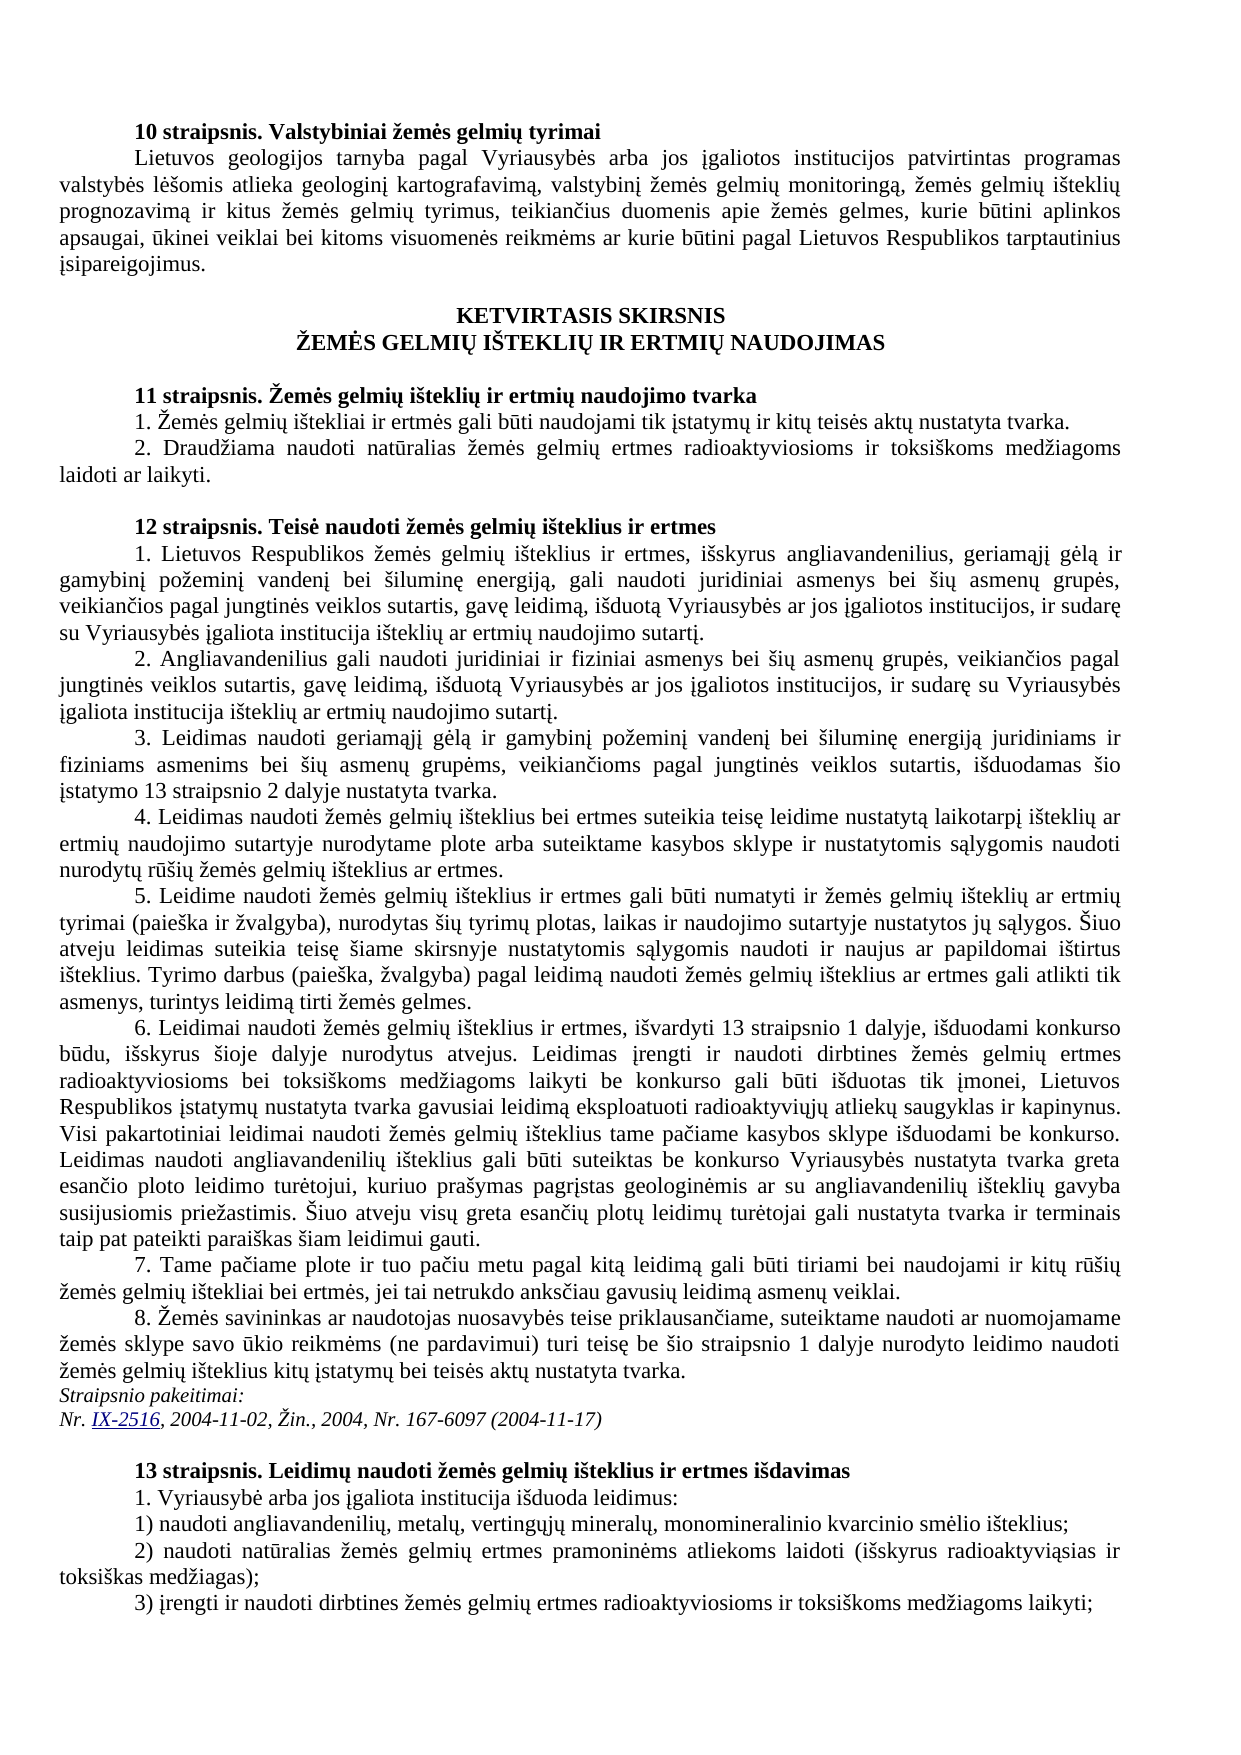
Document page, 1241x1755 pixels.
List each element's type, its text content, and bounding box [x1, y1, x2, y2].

subtitle KETVIRTASIS SKIRSNIS [59, 303, 1122, 329]
text Nr. IX-2516, 2004-11-02, Žin., 2004, Nr. 167-6097 (2004-11-17) [59, 1407, 1122, 1431]
text 4. Leidimas naudoti žemės gelmių išteklius bei ertmes suteikia teisę leidime nustatytą laikotarpį išteklių ar ertmių naudojimo sutartyje nurodytame plote arba suteiktame kasybos sklype ir nustatytomis sąlygomis naudoti nurodytų rūšių žemės gelmių išteklius ar ertmes. [59, 803, 1122, 882]
text Straipsnio pakeitimai: [59, 1383, 1122, 1407]
text 1. Žemės gelmių ištekliai ir ertmės gali būti naudojami tik įstatymų ir kitų teisės aktų nustatyta tvarka. [59, 408, 1122, 434]
text Lietuvos geologijos tarnyba pagal Vyriausybės arba jos įgaliotos institucijos patvirtintas programas valstybės lėšomis atlieka geologinį kartografavimą, valstybinį žemės gelmių monitoringą, žemės gelmių išteklių prognozavimą ir kitus žemės gelmių tyrimus, teikiančius duomenis apie žemės gelmes, kurie būtini aplinkos apsaugai, ūkinei veiklai bei kitoms visuomenės reikmėms ar kurie būtini pagal Lietuvos Respublikos tarptautinius įsipareigojimus. [59, 144, 1122, 276]
subtitle 11 straipsnis. Žemės gelmių išteklių ir ertmių naudojimo tvarka [59, 382, 1122, 408]
text 1. Lietuvos Respublikos žemės gelmių išteklius ir ertmes, išskyrus angliavandenilius, geriamąjį gėlą ir gamybinį požeminį vandenį bei šiluminę energiją, gali naudoti juridiniai asmenys bei šių asmenų grupės, veikiančios pagal jungtinės veiklos sutartis, gavę leidimą, išduotą Vyriausybės ar jos įgaliotos institucijos, ir sudarę su Vyriausybės įgaliota institucija išteklių ar ertmių naudojimo sutartį. [59, 540, 1122, 645]
text 6. Leidimai naudoti žemės gelmių išteklius ir ertmes, išvardyti 13 straipsnio 1 dalyje, išduodami konkurso būdu, išskyrus šioje dalyje nurodytus atvejus. Leidimas įrengti ir naudoti dirbtines žemės gelmių ertmes radioaktyviosioms bei toksiškoms medžiagoms laikyti be konkurso gali būti išduotas tik įmonei, Lietuvos Respublikos įstatymų nustatyta tvarka gavusiai leidimą eksploatuoti radioaktyviųjų atliekų saugyklas ir kapinynus. Visi pakartotiniai leidimai naudoti žemės gelmių išteklius tame pačiame kasybos sklype išduodami be konkurso. Leidimas naudoti angliavandenilių išteklius gali būti suteiktas be konkurso Vyriausybės nustatyta tvarka greta esančio ploto leidimo turėtojui, kuriuo prašymas pagrįstas geologinėmis ar su angliavandenilių išteklių gavyba susijusiomis priežastimis. Šiuo atveju visų greta esančių plotų leidimų turėtojai gali nustatyta tvarka ir terminais taip pat pateikti paraiškas šiam leidimui gauti. [59, 1014, 1122, 1251]
subtitle 10 straipsnis. Valstybiniai žemės gelmių tyrimai [59, 118, 1122, 144]
text 1) naudoti angliavandenilių, metalų, vertingųjų mineralų, monomineralinio kvarcinio smėlio išteklius; [59, 1510, 1122, 1537]
text 13 straipsnis. Leidimų naudoti žemės gelmių išteklius ir ertmes išdavimas [59, 1458, 1122, 1484]
text 7. Tame pačiame plote ir tuo pačiu metu pagal kitą leidimą gali būti tiriami bei naudojami ir kitų rūšių žemės gelmių ištekliai bei ertmės, jei tai netrukdo anksčiau gavusių leidimą asmenų veiklai. [59, 1251, 1122, 1304]
text 8. Žemės savininkas ar naudotojas nuosavybės teise priklausančiame, suteiktame naudoti ar nuomojamame žemės sklype savo ūkio reikmėms (ne pardavimui) turi teisę be šio straipsnio 1 dalyje nurodyto leidimo naudoti žemės gelmių išteklius kitų įstatymų bei teisės aktų nustatyta tvarka. [59, 1304, 1122, 1383]
subtitle 12 straipsnis. Teisė naudoti žemės gelmių išteklius ir ertmes [59, 513, 1122, 540]
text 1. Vyriausybė arba jos įgaliota institucija išduoda leidimus: [59, 1484, 1122, 1510]
text 3. Leidimas naudoti geriamąjį gėlą ir gamybinį požeminį vandenį bei šiluminę energiją juridiniams ir fiziniams asmenims bei šių asmenų grupėms, veikiančioms pagal jungtinės veiklos sutartis, išduodamas šio įstatymo 13 straipsnio 2 dalyje nustatyta tvarka. [59, 724, 1122, 803]
text 5. Leidime naudoti žemės gelmių išteklius ir ertmes gali būti numatyti ir žemės gelmių išteklių ar ertmių tyrimai (paieška ir žvalgyba), nurodytas šių tyrimų plotas, laikas ir naudojimo sutartyje nustatytos jų sąlygos. Šiuo atveju leidimas suteikia teisę šiame skirsnyje nustatytomis sąlygomis naudoti ir naujus ar papildomai ištirtus išteklius. Tyrimo darbus (paieška, žvalgyba) pagal leidimą naudoti žemės gelmių išteklius ar ertmes gali atlikti tik asmenys, turintys leidimą tirti žemės gelmes. [59, 882, 1122, 1014]
text 2. Draudžiama naudoti natūralias žemės gelmių ertmes radioaktyviosioms ir toksiškoms medžiagoms laidoti ar laikyti. [59, 434, 1122, 487]
text 2) naudoti natūralias žemės gelmių ertmes pramoninėms atliekoms laidoti (išskyrus radioaktyviąsias ir toksiškas medžiagas); [59, 1537, 1122, 1589]
subtitle ŽEMĖS GELMIŲ IŠTEKLIŲ IR ERTMIŲ NAUDOJIMAS [59, 329, 1122, 355]
text 2. Angliavandenilius gali naudoti juridiniai ir fiziniai asmenys bei šių asmenų grupės, veikiančios pagal jungtinės veiklos sutartis, gavę leidimą, išduotą Vyriausybės ar jos įgaliotos institucijos, ir sudarę su Vyriausybės įgaliota institucija išteklių ar ertmių naudojimo sutartį. [59, 645, 1122, 724]
text 3) įrengti ir naudoti dirbtines žemės gelmių ertmes radioaktyviosioms ir toksiškoms medžiagoms laikyti; [59, 1589, 1122, 1616]
